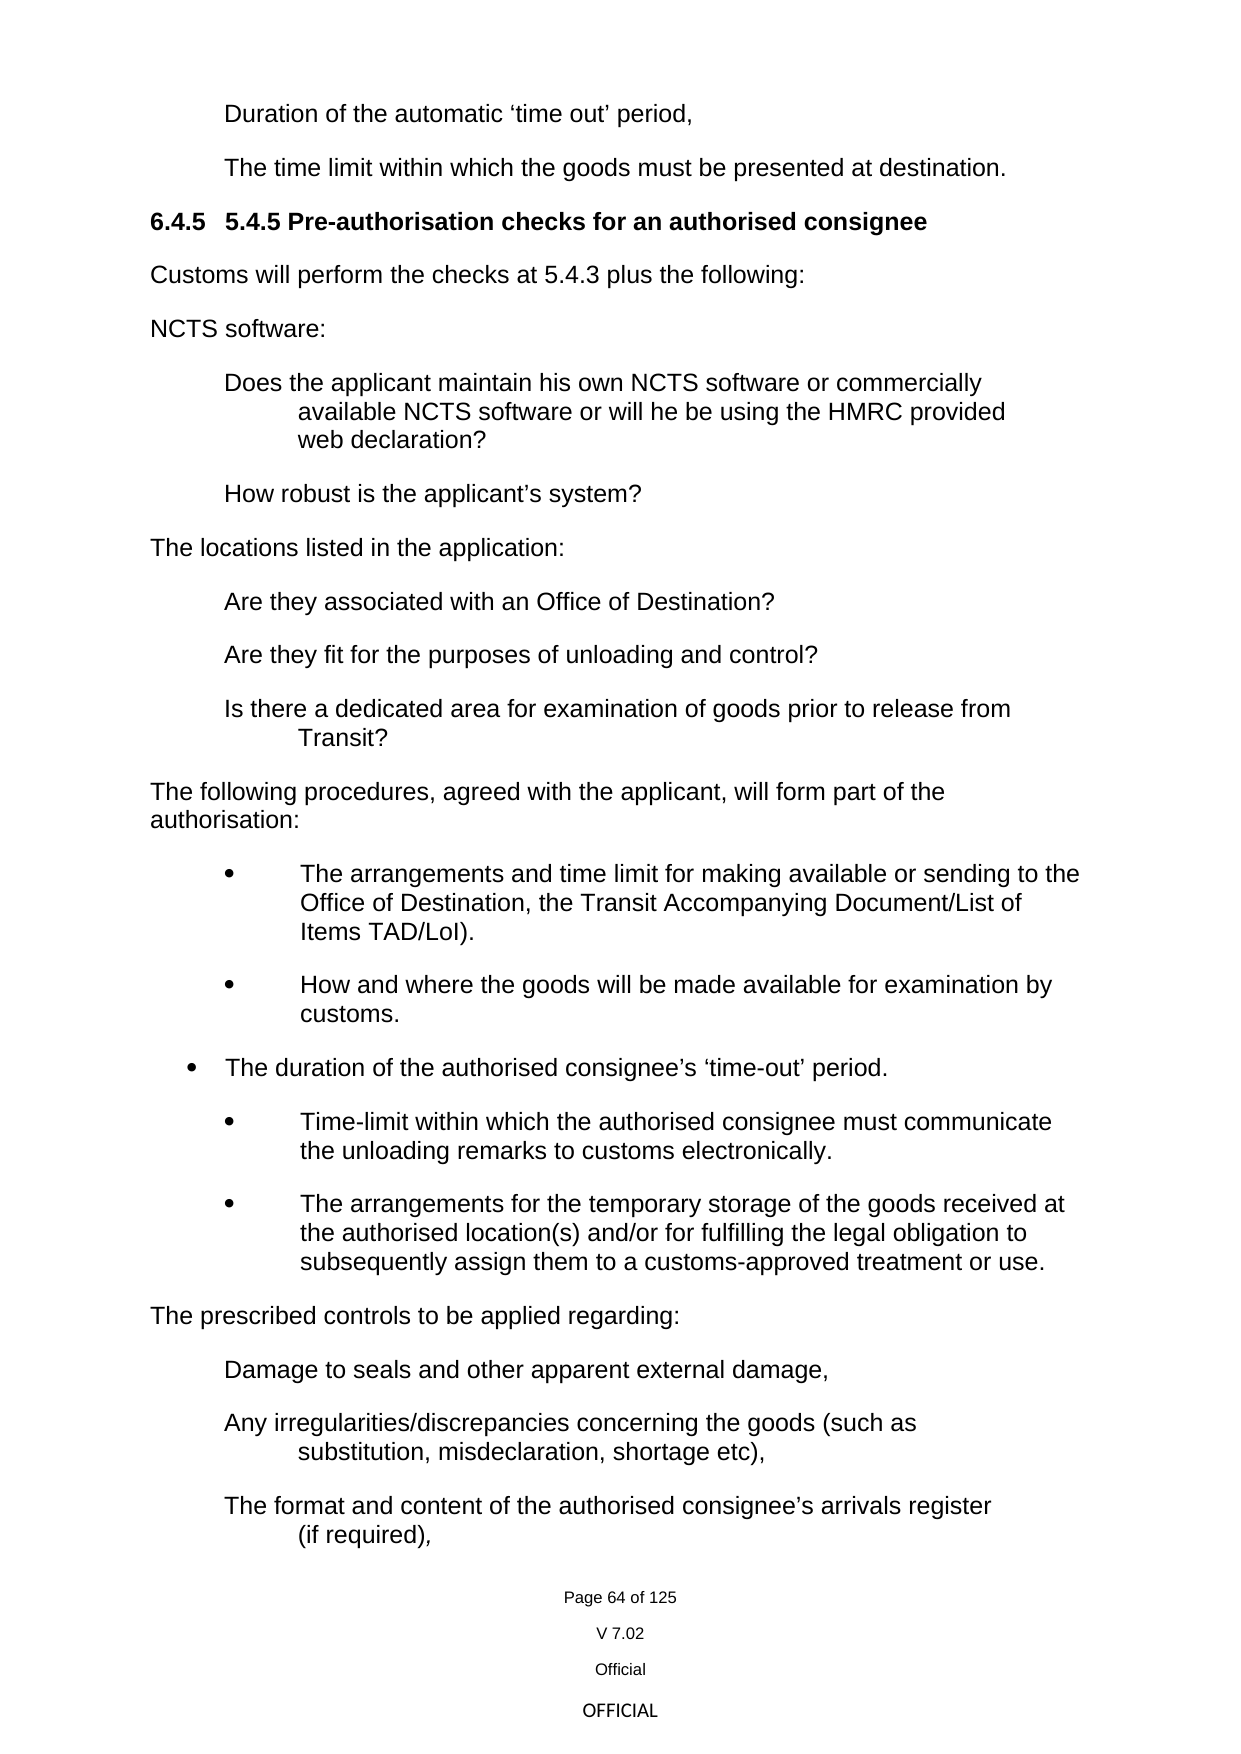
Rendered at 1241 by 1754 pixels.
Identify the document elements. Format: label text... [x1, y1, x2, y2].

subtitle 5.4.5 Pre-authorisation checks for an authorised consignee [150, 207, 1090, 235]
text Are they associated with an Office of Destination? [224, 587, 1015, 615]
list The duration of the authorised consignee’s ‘time-out’ period. [187, 1053, 1090, 1082]
text Any irregularities/discrepancies concerning the goods (such as substitution, misdeclaration, shortage etc), [224, 1408, 1015, 1466]
list The arrangements and time limit for making available or sending to the Office of Destination, the Transit Accompanying Document/List of Items TAD/LoI). [225, 859, 1090, 945]
text Damage to seals and other apparent external damage, [224, 1354, 1015, 1383]
text The time limit within which the goods must be presented at destination. [224, 153, 1015, 182]
text Duration of the automatic ‘time out’ period, [224, 99, 1015, 128]
text The format and content of the authorised consignee’s arrivals register (if required), [224, 1491, 1015, 1548]
text The prescribed controls to be applied regarding: [150, 1301, 1090, 1329]
text Customs will perform the checks at 5.4.3 plus the following: [150, 260, 1090, 289]
text NCTS software: [150, 314, 1090, 343]
list Time-limit within which the authorised consignee must communicate the unloading remarks to customs electronically. [225, 1107, 1090, 1164]
text Does the applicant maintain his own NCTS software or commercially available NCTS software or will he be using the HMRC provided web declaration? [224, 368, 1015, 454]
list The arrangements for the temporary storage of the goods received at the authorised location(s) and/or for fulfilling the legal obligation to subsequently assign them to a customs-approved treatment or use. [225, 1189, 1090, 1276]
text Is there a dedicated area for examination of goods prior to release from Transit? [224, 694, 1015, 752]
text Are they fit for the purposes of unloading and control? [224, 640, 1015, 669]
text The following procedures, agreed with the applicant, will form part of the authorisation: [150, 777, 1090, 834]
list How and where the goods will be made available for examination by customs. [225, 970, 1090, 1028]
text The locations listed in the application: [150, 533, 1090, 562]
text How robust is the applicant’s system? [224, 479, 1015, 508]
